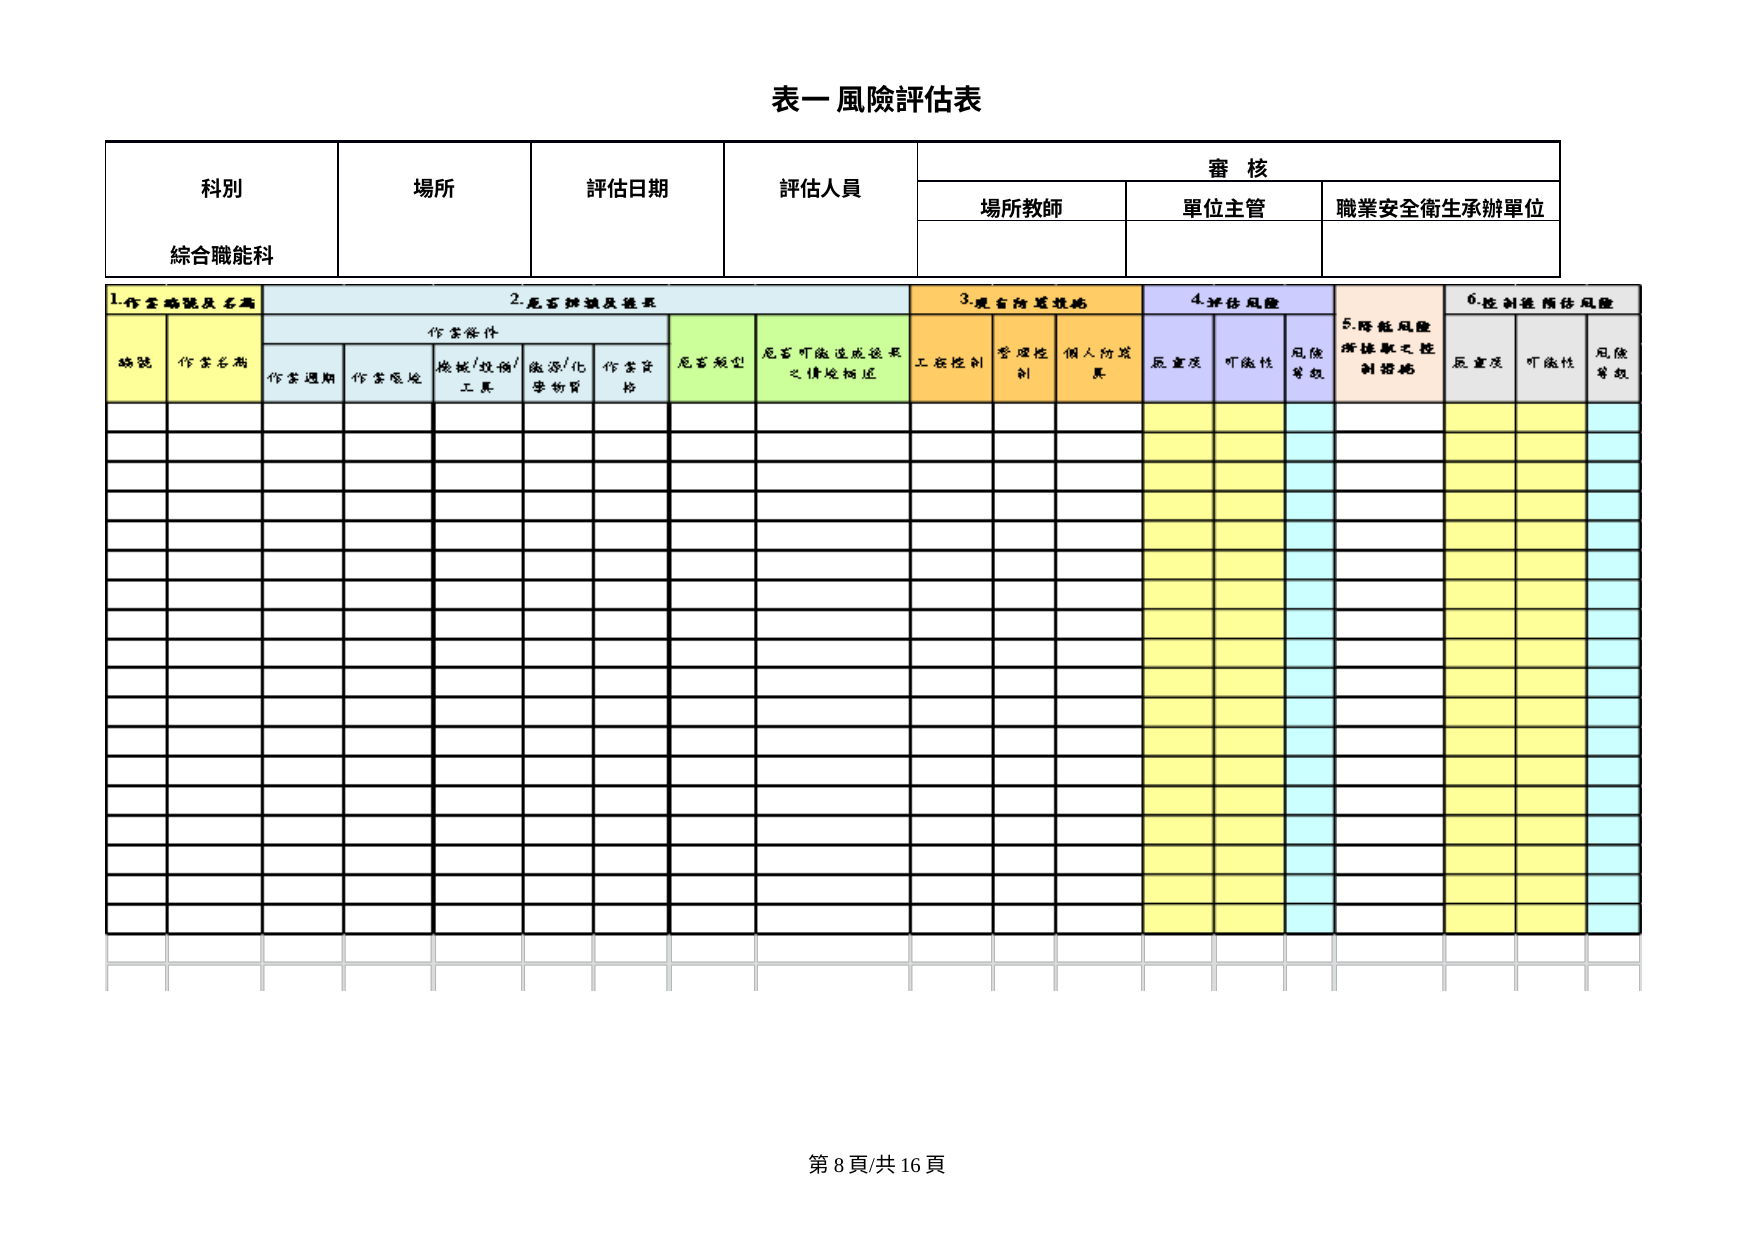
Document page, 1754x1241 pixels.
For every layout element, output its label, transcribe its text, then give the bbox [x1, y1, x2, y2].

table_header 場所 [339, 143, 530, 219]
table_header 評估人員 [725, 143, 917, 219]
table_cell [918, 221, 1125, 276]
table_cell [725, 220, 917, 276]
table_cell [339, 220, 530, 276]
table_header 評估日期 [532, 143, 723, 219]
text 表一 風險評估表 [150, 77, 1604, 119]
table_cell [1127, 221, 1321, 276]
table_cell 職業安全衛生承辦單位 [1323, 182, 1559, 219]
table_cell [532, 220, 723, 276]
table_cell 單位主管 [1127, 182, 1321, 219]
table_header 科別 [106, 143, 337, 219]
table_header 審 核 [918, 143, 1559, 180]
table_cell 綜合職能科 [106, 220, 337, 276]
table_cell 場所教師 [918, 182, 1125, 219]
table_cell [1323, 221, 1559, 276]
